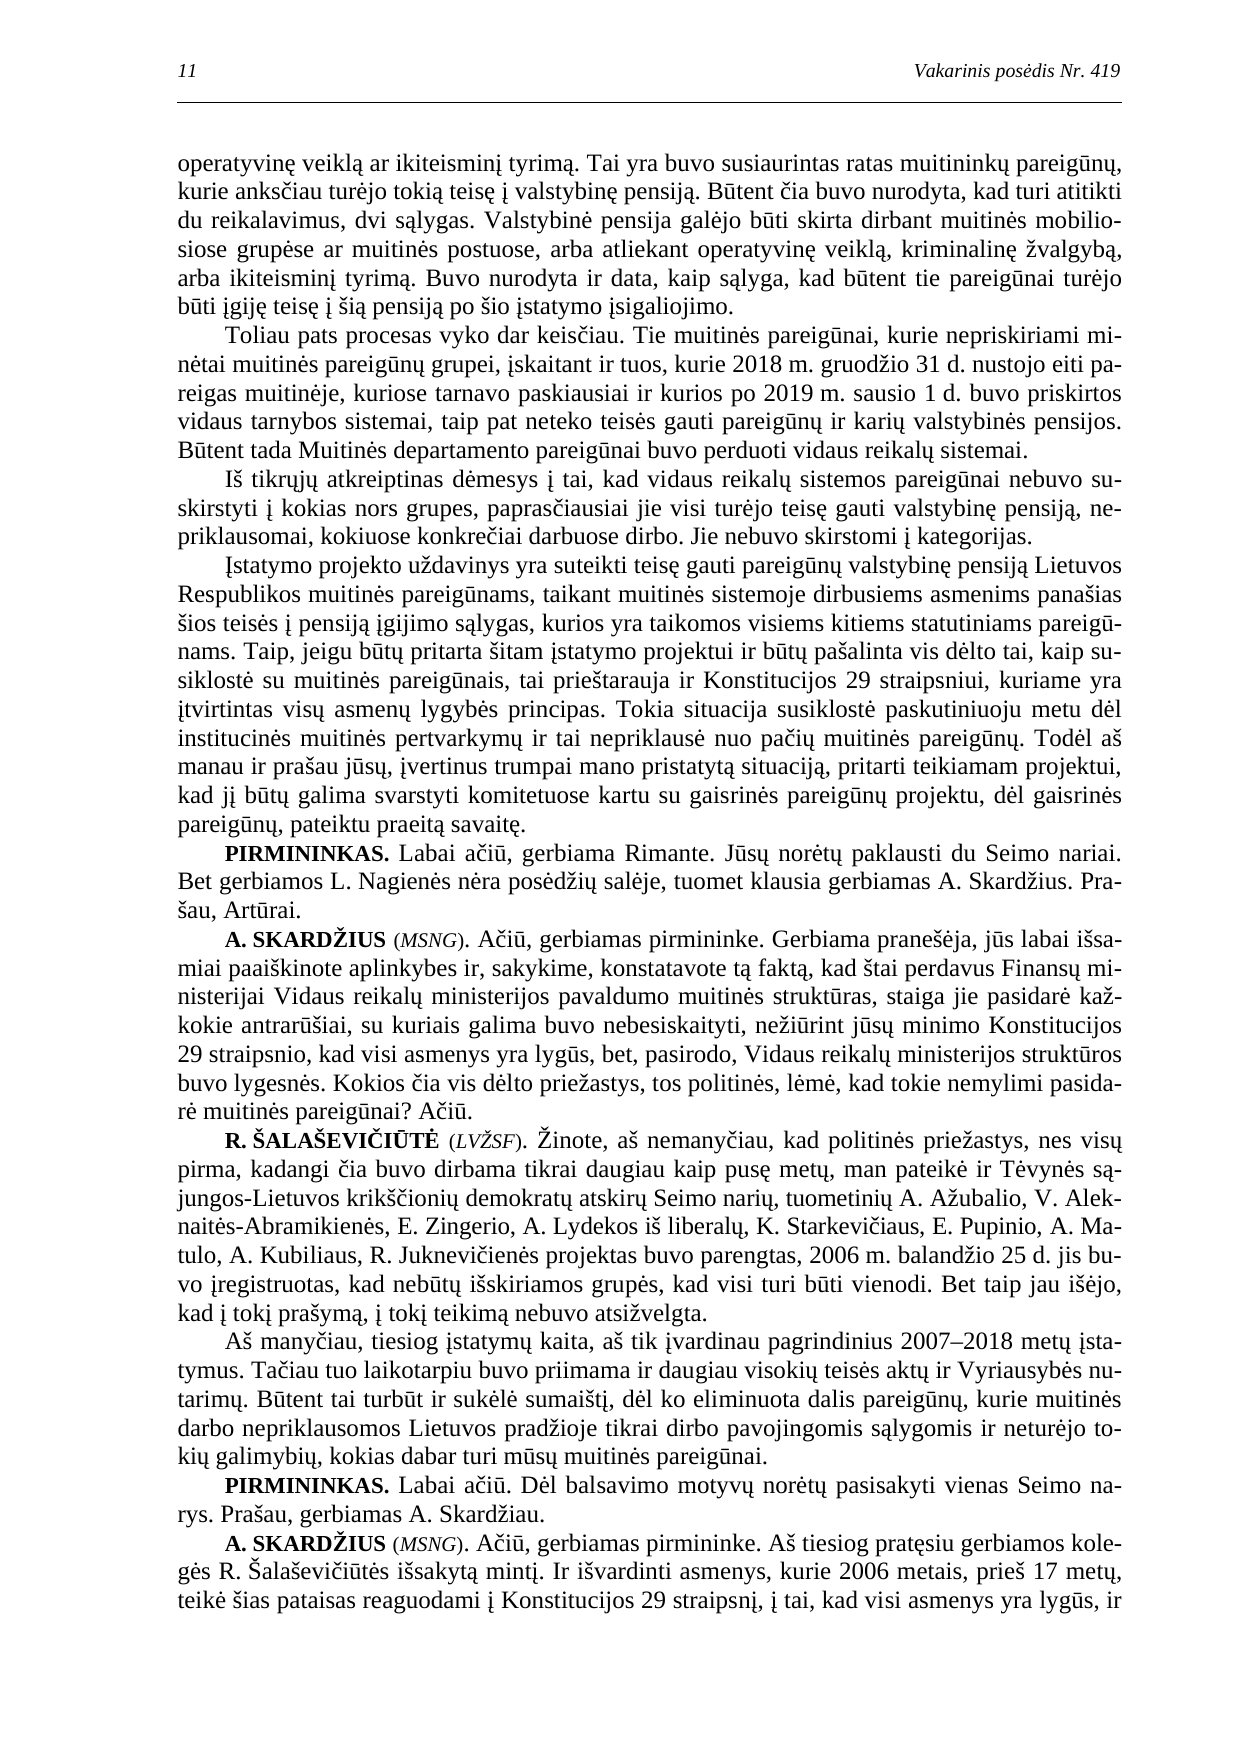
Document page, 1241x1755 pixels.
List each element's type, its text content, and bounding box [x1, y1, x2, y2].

text Iš tik­rų­jų at­kreip­ti­nas dė­me­sys į tai, kad vi­daus rei­ka­lų sis­te­mos pa­rei­gū­nai ne­bu­vo su­skirs­ty­ti į ko­kias nors gru­pes, pa­pras­čiau­siai jie vi­si tu­rė­jo tei­sę gau­ti vals­ty­bi­nę pen­si­ją, ne­pri­klau­so­mai, ko­kiuo­se kon­kre­čiai dar­buo­se dir­bo. Jie ne­bu­vo skirs­to­mi į ka­te­go­ri­jas. [177, 464, 1122, 550]
text Įsta­ty­mo pro­jek­to už­da­vi­nys yra su­teik­ti tei­sę gau­ti pa­rei­gū­nų vals­ty­bi­nę pen­si­ją Lie­tu­vos Res­pub­li­kos mui­ti­nės pa­rei­gū­nams, tai­kant mui­ti­nės sis­te­mo­je dir­bu­siems as­me­nims pa­na­šias šios tei­sės į pen­si­ją įgi­ji­mo są­ly­gas, ku­rios yra tai­ko­mos vi­siems ki­tiems sta­tu­ti­niams pa­rei­gū­nams. Taip, jei­gu bū­tų pri­tar­ta ši­tam įsta­ty­mo pro­jek­tui ir bū­tų pa­ša­lin­ta vis dėl­to tai, kaip su­si­klos­tė su mui­ti­nės pa­rei­gū­nais, tai prieš­ta­rau­ja ir Kon­sti­tu­ci­jos 29 straips­niui, ku­ria­me yra įtvir­tin­tas vi­sų as­me­nų ly­gy­bės prin­ci­pas. To­kia si­tu­a­ci­ja su­si­klos­tė pas­ku­ti­niuo­ju me­tu dėl ins­ti­tu­ci­nės mui­ti­nės per­tvar­ky­mų ir tai ne­pri­klau­sė nuo pa­čių mui­ti­nės pa­rei­gū­nų. To­dėl aš ma­nau ir pra­šau jū­sų, įver­ti­nus trum­pai ma­no pri­sta­ty­tą si­tu­a­ci­ją, pri­tar­ti tei­kia­mam pro­jek­tui, kad jį bū­tų ga­li­ma svars­ty­ti ko­mi­te­tuo­se kar­tu su gais­ri­nės pa­rei­gū­nų pro­jek­tu, dėl gais­ri­nės pa­rei­gū­nų, pa­teik­tu pra­ei­tą sa­vai­tę. [177, 550, 1122, 838]
text To­liau pats pro­ce­sas vy­ko dar keis­čiau. Tie mui­ti­nės pa­rei­gū­nai, ku­rie ne­pri­ski­ria­mi mi­nė­tai mui­ti­nės pa­rei­gū­nų gru­pei, įskai­tant ir tuos, ku­rie 2018 m. gruo­džio 31 d. nu­sto­jo ei­ti pa­rei­gas mui­ti­nė­je, ku­rio­se tar­na­vo pas­kiau­siai ir ku­rios po 2019 m. sau­sio 1 d. bu­vo pri­skir­tos vi­daus tar­ny­bos sis­te­mai, taip pat ne­te­ko tei­sės gau­ti pa­rei­gū­nų ir ka­rių vals­ty­bi­nės pen­si­jos. Bū­tent ta­da Mui­ti­nės de­par­ta­men­to pa­rei­gū­nai bu­vo per­duo­ti vi­daus rei­ka­lų sis­te­mai. [177, 320, 1122, 464]
text A. SKARDŽIUS (MSNG). Ačiū, ger­bia­mas pir­mi­nin­ke. Ger­bia­ma pra­ne­šė­ja, jūs la­bai iš­sa­miai pa­aiš­ki­no­te ap­lin­ky­bes ir, sa­ky­ki­me, kon­sta­ta­vo­te tą fak­tą, kad štai per­da­vus Fi­nan­sų mi­nis­te­ri­jai Vi­daus rei­ka­lų mi­nis­te­ri­jos pa­val­du­mo mui­ti­nės struk­tū­ras, stai­ga jie pa­si­da­rė kaž­ko­kie ant­ra­rū­šiai, su ku­riais ga­li­ma bu­vo nebe­si­skai­ty­ti, ne­žiū­rint jū­sų mi­ni­mo Kon­sti­tu­ci­jos 29 straips­nio, kad vi­si as­me­nys yra ly­gūs, bet, pa­si­ro­do, Vi­daus rei­ka­lų mi­nis­te­ri­jos struk­tū­ros bu­vo ly­ges­nės. Ko­kios čia vis dėl­to prie­žas­tys, tos po­li­ti­nės, lė­mė, kad to­kie ne­my­li­mi pa­si­da­rė mui­ti­nės pa­rei­gū­nai? Ačiū. [177, 924, 1122, 1125]
text PIRMININKAS. La­bai ačiū, ger­bia­ma Ri­man­te. Jū­sų no­rė­tų pa­klaus­ti du Sei­mo na­riai. Bet ger­bia­mos L. Na­gie­nės nė­ra po­sė­džių sa­lė­je, tuo­met klau­sia ger­bia­mas A. Skar­džius. Pra­šau, Ar­tū­rai. [177, 838, 1122, 924]
text PIRMININKAS. La­bai ačiū. Dėl bal­sa­vi­mo mo­ty­vų no­rė­tų pa­si­sa­ky­ti vie­nas Sei­mo na­rys. Pra­šau, ger­bia­mas A. Skar­džiau. [177, 1470, 1122, 1528]
text A. SKARDŽIUS (MSNG). Ačiū, ger­bia­mas pir­mi­nin­ke. Aš tie­siog pra­tę­siu ger­bia­mos ko­le­gės R. Ša­la­še­vi­čiū­tės iš­sa­ky­tą min­tį. Ir iš­var­din­ti as­me­nys, ku­rie 2006 me­tais, prieš 17 me­tų, tei­kė šias pa­tai­sas re­a­guo­da­mi į Kon­sti­tu­ci­jos 29 straips­nį, į tai, kad vi­si as­me­nys yra ly­gūs, ir [177, 1528, 1122, 1614]
text ope­ra­ty­vi­nę veik­lą ar iki­teis­mi­nį ty­ri­mą. Tai yra bu­vo su­siau­rin­tas ra­tas mui­ti­nin­kų pa­rei­gū­nų, ku­rie anks­čiau tu­rė­jo to­kią tei­sę į vals­ty­bi­nę pen­si­ją. Bū­tent čia bu­vo nu­ro­dy­ta, kad tu­ri ati­tik­ti du rei­ka­la­vi­mus, dvi są­ly­gas. Vals­ty­bi­nė pen­si­ja ga­lė­jo bū­ti skir­ta dir­bant mui­ti­nės mo­bi­lio­sio­se gru­pė­se ar mui­ti­nės po­stuo­se, ar­ba at­lie­kant ope­ra­ty­vi­nę veik­lą, kri­mi­na­li­nę žval­gy­bą, ar­ba iki­teis­mi­nį ty­ri­mą. Bu­vo nu­ro­dy­ta ir da­ta, kaip są­ly­ga, kad bū­tent tie pa­rei­gū­nai tu­rė­jo bū­ti įgi­ję tei­sę į šią pen­si­ją po šio įsta­ty­mo įsi­ga­lio­ji­mo. [177, 148, 1122, 320]
text Aš ma­ny­čiau, tie­siog įsta­ty­mų kai­ta, aš tik įvar­di­nau pa­grin­di­nius 2007–2018 me­tų įsta­ty­mus. Ta­čiau tuo lai­ko­tar­piu bu­vo pri­ima­ma ir dau­giau vi­so­kių tei­sės ak­tų ir Vy­riau­sy­bės nu­ta­ri­mų. Bū­tent tai tur­būt ir su­kė­lė su­maiš­tį, dėl ko eli­mi­nuo­ta da­lis pa­rei­gū­nų, ku­rie mui­ti­nės dar­bo ne­pri­klau­so­mos Lie­tu­vos pra­džio­je tik­rai dir­bo pa­vo­jin­go­mis są­ly­go­mis ir ne­tu­rė­jo to­kių ga­li­my­bių, ko­kias da­bar tu­ri mū­sų mui­ti­nės pa­rei­gū­nai. [177, 1326, 1122, 1470]
text R. ŠALAŠEVIČIŪTĖ (LVŽSF). Ži­no­te, aš ne­ma­ny­čiau, kad po­li­ti­nės prie­žas­tys, nes vi­sų pir­ma, ka­dan­gi čia bu­vo dir­ba­ma tik­rai dau­giau kaip pu­sę me­tų, man pa­tei­kė ir Tė­vy­nės są­jun­gos-Lie­tu­vos krikš­čio­nių de­mok­ra­tų at­ski­rų Sei­mo na­rių, tuo­me­ti­nių A. Ažu­ba­lio, V. Ale­k­nai­tės-Ab­ra­mi­kie­nės, E. Zin­ge­rio, A. Ly­de­kos iš li­be­ra­lų, K. Star­ke­vi­čiaus, E. Pu­pi­nio, A. Ma­tu­lo, A. Ku­bi­liaus, R. Juk­ne­vi­čie­nės pro­jek­tas bu­vo pa­reng­tas, 2006 m. ba­lan­džio 25 d. jis bu­vo įre­gist­ruo­tas, kad ne­bū­tų iš­ski­ria­mos gru­pės, kad vi­si tu­ri bū­ti vie­no­di. Bet taip jau iš­ėjo, kad į to­kį pra­šy­mą, į to­kį tei­ki­mą ne­bu­vo at­si­žvelg­ta. [177, 1125, 1122, 1326]
